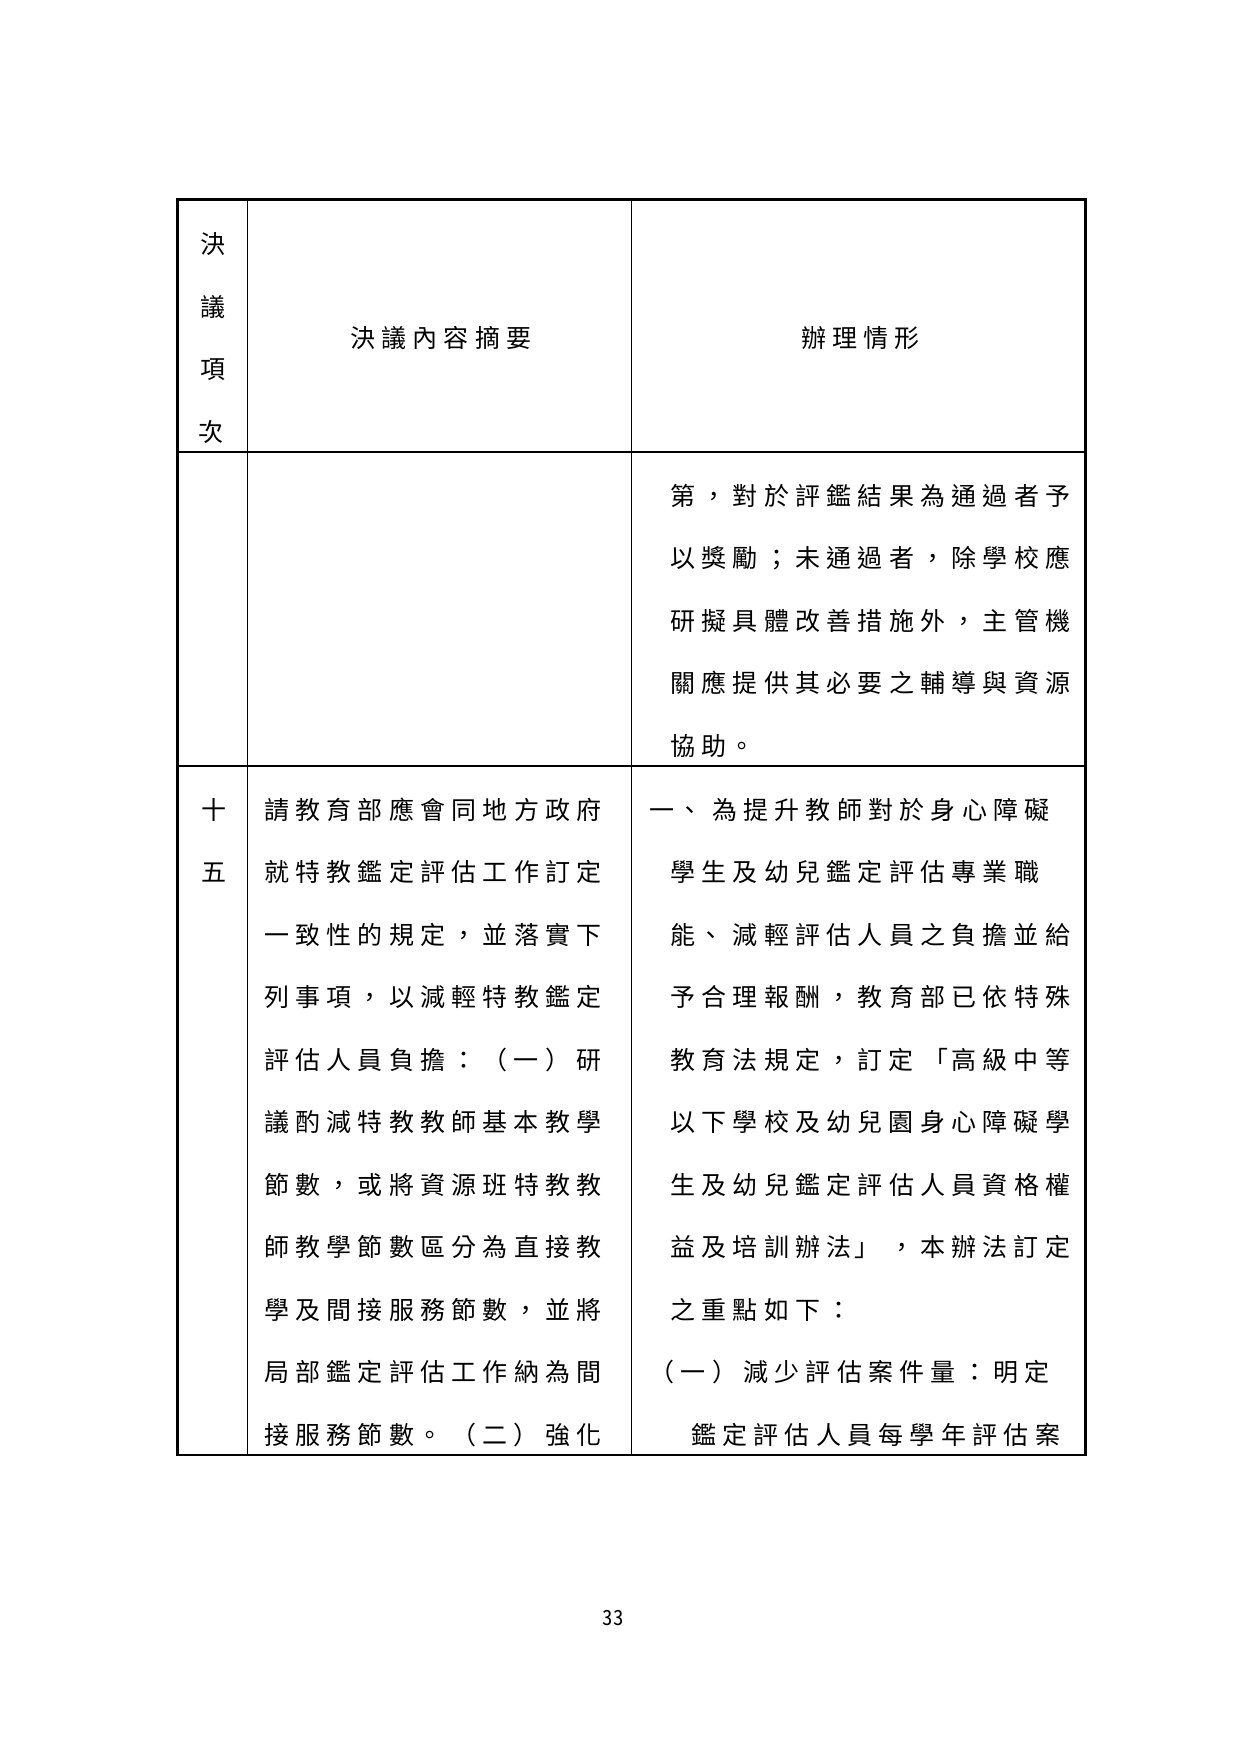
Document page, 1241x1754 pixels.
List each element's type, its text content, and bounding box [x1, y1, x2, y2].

table_cell 第，對於評鑑結果為通過者予以獎勵；未通過者，除學校應研擬具體改善措施外，主管機關應提供其必要之輔導與資源協助。 [632, 453, 1084, 765]
table_cell 請教育部應會同地方政府就特教鑑定評估工作訂定一致性的規定，並落實下列事項，以減輕特教鑑定評估人員負擔：（一）研議酌減特教教師基本教學節數，或將資源班特教教師教學節數區分為直接教學及間接服務節數，並將局部鑑定評估工作納為間接服務節數。（二）強化 [248, 767, 631, 1454]
table_cell 一、為提升教師對於身心障礙學生及幼兒鑑定評估專業職能、減輕評估人員之負擔並給予合理報酬，教育部已依特殊教育法規定，訂定「高級中等以下學校及幼兒園身心障礙學生及幼兒鑑定評估人員資格權益及培訓辦法」，本辦法訂定之重點如下： （一）減少評估案件量：明定鑑定評估人員每學年評估案 [632, 767, 1084, 1454]
table_header 辦理情形 [632, 201, 1084, 451]
table_cell [179, 453, 247, 765]
table_cell 十五 [179, 767, 247, 1454]
table_header 決議內容摘要 [248, 201, 631, 451]
table_cell [248, 453, 631, 765]
table_header 決議項次 [179, 201, 247, 451]
